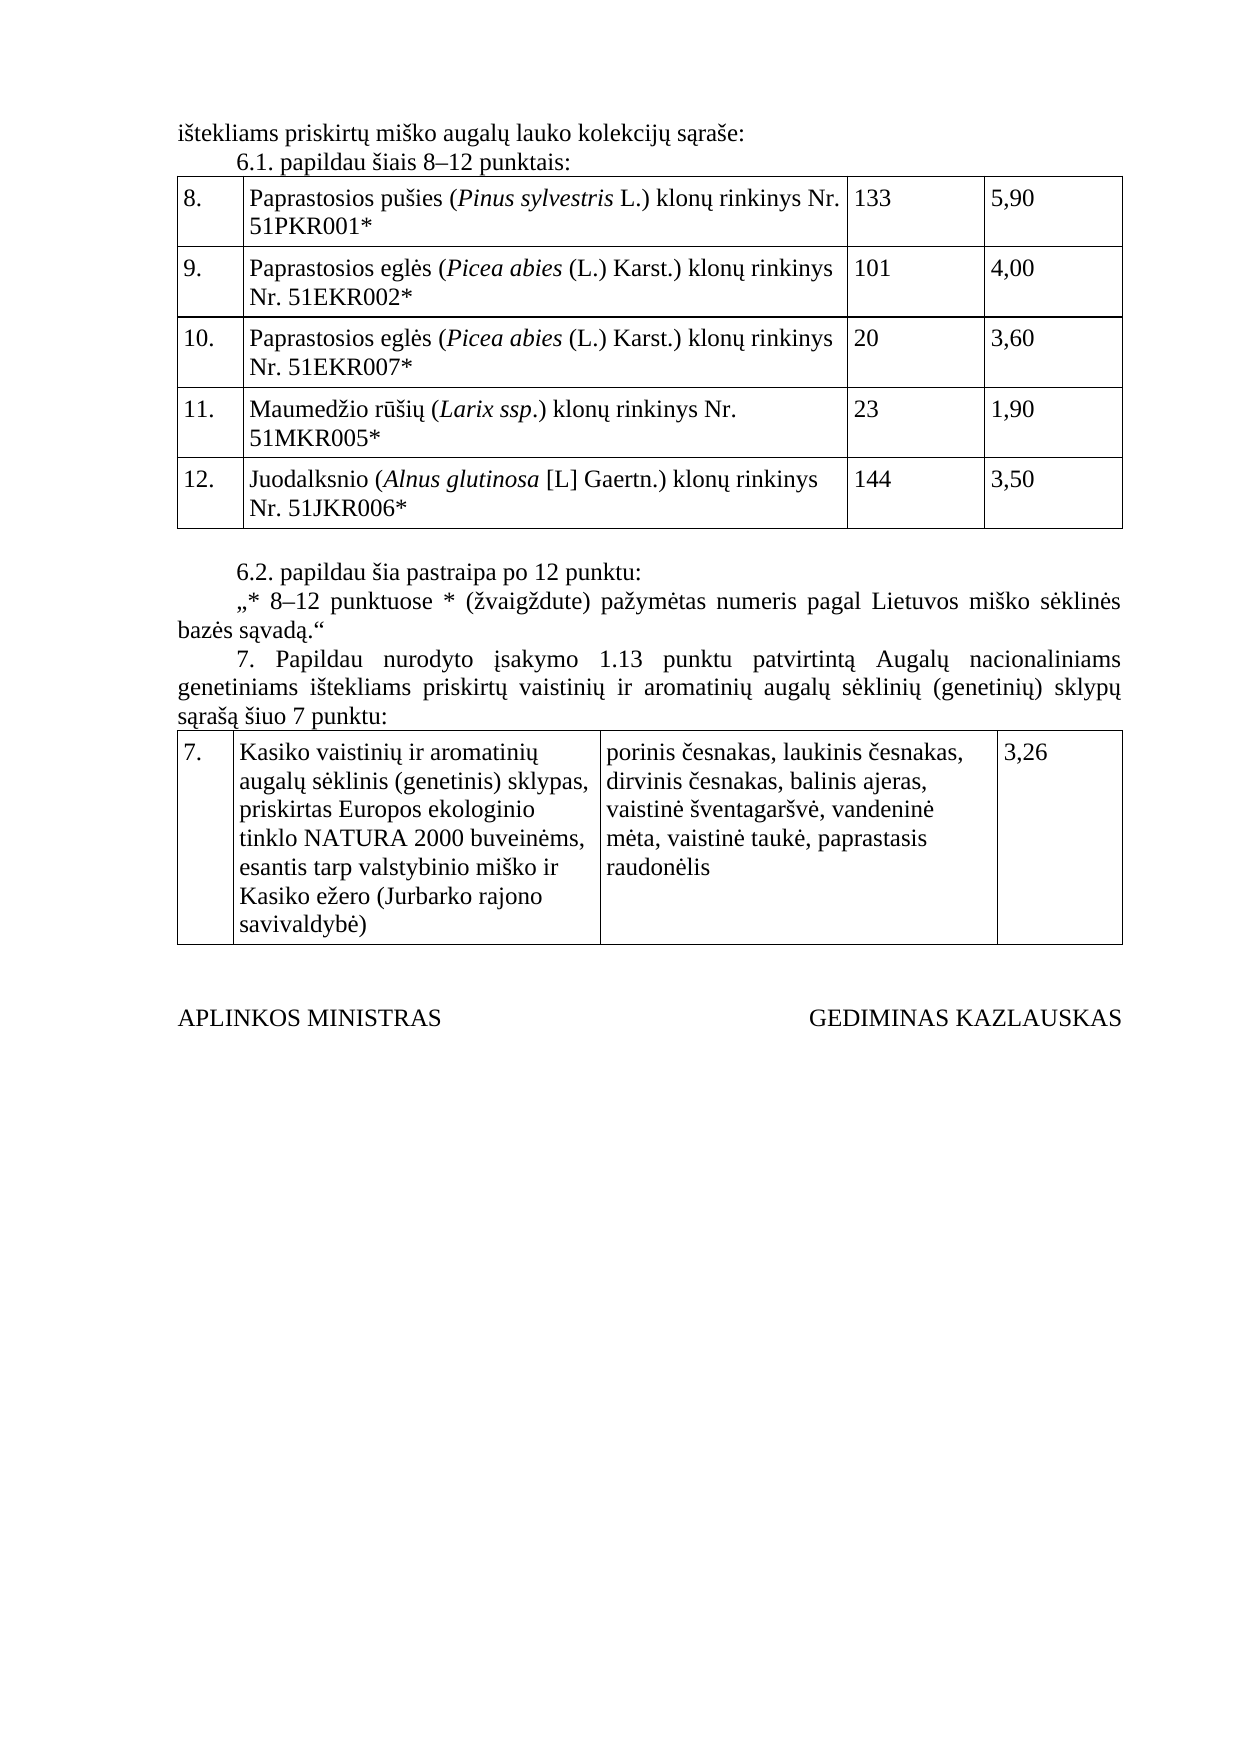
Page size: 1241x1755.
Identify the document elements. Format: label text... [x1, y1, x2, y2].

table_header Kasiko vaistinių ir aromatinių augalų sėklinis (genetinis) sklypas, priskirtas Europos ekologinio tinklo NATURA 2000 buveinėms, esantis tarp valstybinio miško ir Kasiko ežero (Jurbarko rajono savivaldybė) [234, 731, 600, 944]
table_cell 1,90 [985, 388, 1122, 457]
text „* 8–12 punktuose * (žvaigždute) pažymėtas numeris pagal Lietuvos miško sėklinės bazės sąvadą.“ [177, 586, 1122, 644]
table_cell 9. [178, 247, 243, 316]
table_cell Paprastosios eglės (Picea abies (L.) Karst.) klonų rinkinys Nr. 51EKR002* [244, 247, 847, 316]
table_cell Juodalksnio (Alnus glutinosa [L] Gaertn.) klonų rinkinys Nr. 51JKR006* [244, 458, 847, 528]
table_cell 4,00 [985, 247, 1122, 316]
table_cell 3,50 [985, 458, 1122, 528]
table_cell 144 [848, 458, 984, 528]
table_cell 11. [178, 388, 243, 457]
table_cell 101 [848, 247, 984, 316]
table_cell 10. [178, 318, 243, 387]
table_header 133 [848, 177, 984, 246]
text Aplinkos ministras Gediminas Kazlauskas [177, 1003, 1122, 1031]
text ištekliams priskirtų miško augalų lauko kolekcijų sąraše: [177, 118, 1122, 147]
table_header porinis česnakas, laukinis česnakas, dirvinis česnakas, balinis ajeras, vaistinė šventagaršvė, vandeninė mėta, vaistinė taukė, paprastasis raudonėlis [601, 731, 997, 944]
table_cell Paprastosios eglės (Picea abies (L.) Karst.) klonų rinkinys Nr. 51EKR007* [244, 318, 847, 387]
table_header Paprastosios pušies (Pinus sylvestris L.) klonų rinkinys Nr. 51PKR001* [244, 177, 847, 246]
text 6.2. papildau šia pastraipa po 12 punktu: [177, 557, 1122, 586]
table_header 5,90 [985, 177, 1122, 246]
table_cell 3,60 [985, 318, 1122, 387]
table_header 8. [178, 177, 243, 246]
text 7. Papildau nurodyto įsakymo 1.13 punktu patvirtintą Augalų nacionaliniams genetiniams ištekliams priskirtų vaistinių ir aromatinių augalų sėklinių (genetinių) sklypų sąrašą šiuo 7 punktu: [177, 644, 1122, 730]
text 6.1. papildau šiais 8–12 punktais: [177, 147, 1122, 176]
table_cell 12. [178, 458, 243, 528]
table_header 7. [178, 731, 233, 944]
table_header 3,26 [998, 731, 1122, 944]
table_cell 20 [848, 318, 984, 387]
table_cell 23 [848, 388, 984, 457]
table_cell Maumedžio rūšių (Larix ssp.) klonų rinkinys Nr. 51MKR005* [244, 388, 847, 457]
